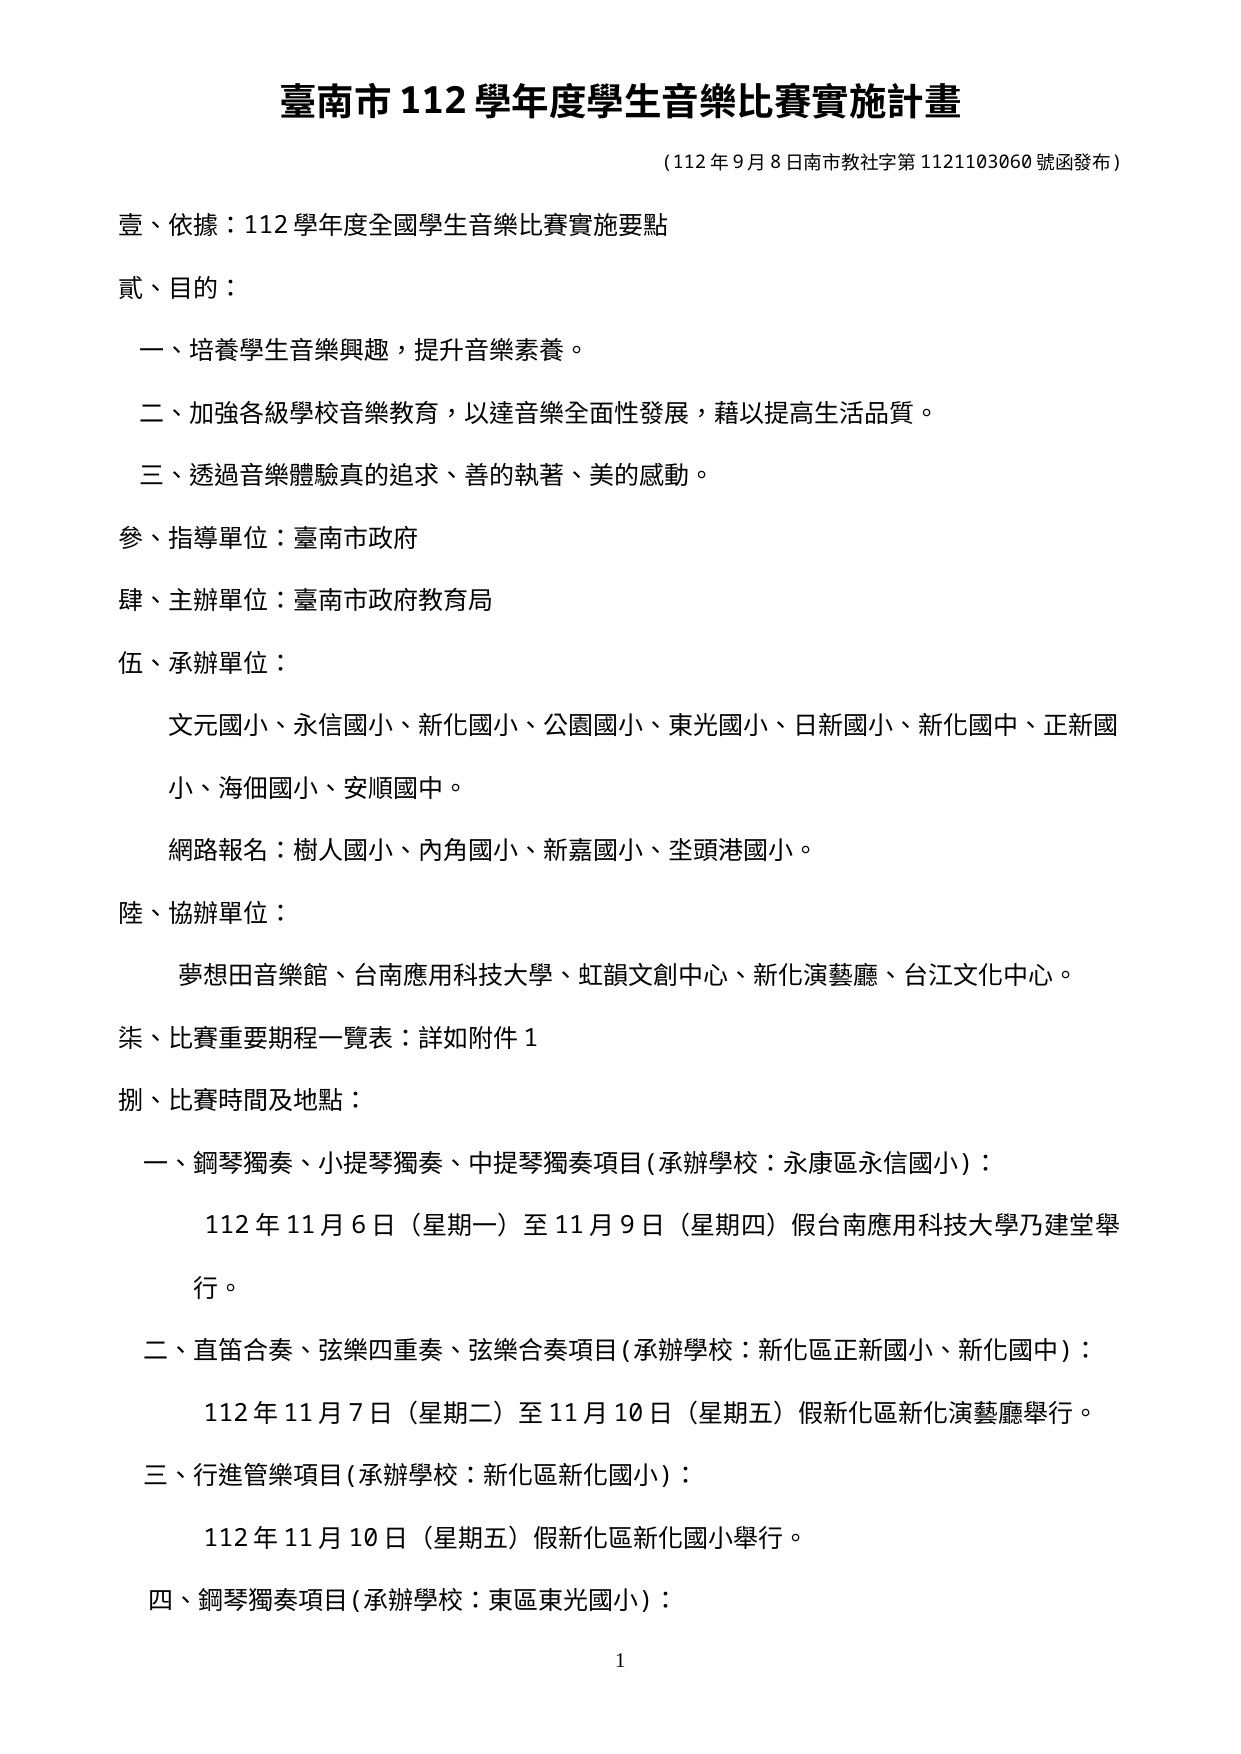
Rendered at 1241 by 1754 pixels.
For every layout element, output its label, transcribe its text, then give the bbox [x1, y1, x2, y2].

text (112年9月8日南市教社字第1121103060號函發布) [118, 120, 1122, 182]
text 陸、協辦單位： [118, 870, 1122, 932]
text 二、直笛合奏、弦樂四重奏、弦樂合奏項目(承辦學校：新化區正新國小、新化國中)： [143, 1307, 1122, 1370]
text 一、培養學生音樂興趣，提升音樂素養。 [139, 307, 1122, 370]
text 文元國小、永信國小、新化國小、公園國小、東光國小、日新國小、新化國中、正新國 [118, 682, 1122, 745]
text 網路報名：樹人國小、內角國小、新嘉國小、坔頭港國小。 [118, 807, 1122, 870]
text 四、鋼琴獨奏項目(承辦學校：東區東光國小)： [118, 1557, 1122, 1620]
text 臺南市112學年度學生音樂比賽實施計畫 [118, 57, 1122, 120]
text 一、鋼琴獨奏、小提琴獨奏、中提琴獨奏項目(承辦學校：永康區永信國小)： [143, 1120, 1122, 1182]
text 柒、比賽重要期程一覽表：詳如附件1 [118, 995, 1122, 1057]
text 112年11月10日（星期五）假新化區新化國小舉行。 [143, 1495, 1122, 1557]
text 112年11月6日（星期一）至11月9日（星期四）假台南應用科技大學乃建堂舉行。 [143, 1182, 1122, 1307]
text 捌、比賽時間及地點： [118, 1057, 1122, 1120]
text 壹、依據：112學年度全國學生音樂比賽實施要點 [118, 182, 1122, 245]
text 肆、主辦單位：臺南市政府教育局 [118, 557, 1122, 620]
text 伍、承辦單位： [118, 620, 1122, 682]
text 夢想田音樂館、台南應用科技大學、虹韻文創中心、新化演藝廳、台江文化中心。 [118, 932, 1122, 995]
text 參、指導單位：臺南市政府 [118, 495, 1122, 557]
text 112年11月7日（星期二）至11月10日（星期五）假新化區新化演藝廳舉行。 [143, 1370, 1122, 1432]
text 貳、目的： [118, 245, 1122, 307]
text 小、海佃國小、安順國中。 [118, 745, 1122, 807]
text 三、行進管樂項目(承辦學校：新化區新化國小)： [143, 1432, 1122, 1495]
text 二、加強各級學校音樂教育，以達音樂全面性發展，藉以提高生活品質。 [139, 370, 1122, 432]
text 三、透過音樂體驗真的追求、善的執著、美的感動。 [139, 432, 1122, 495]
